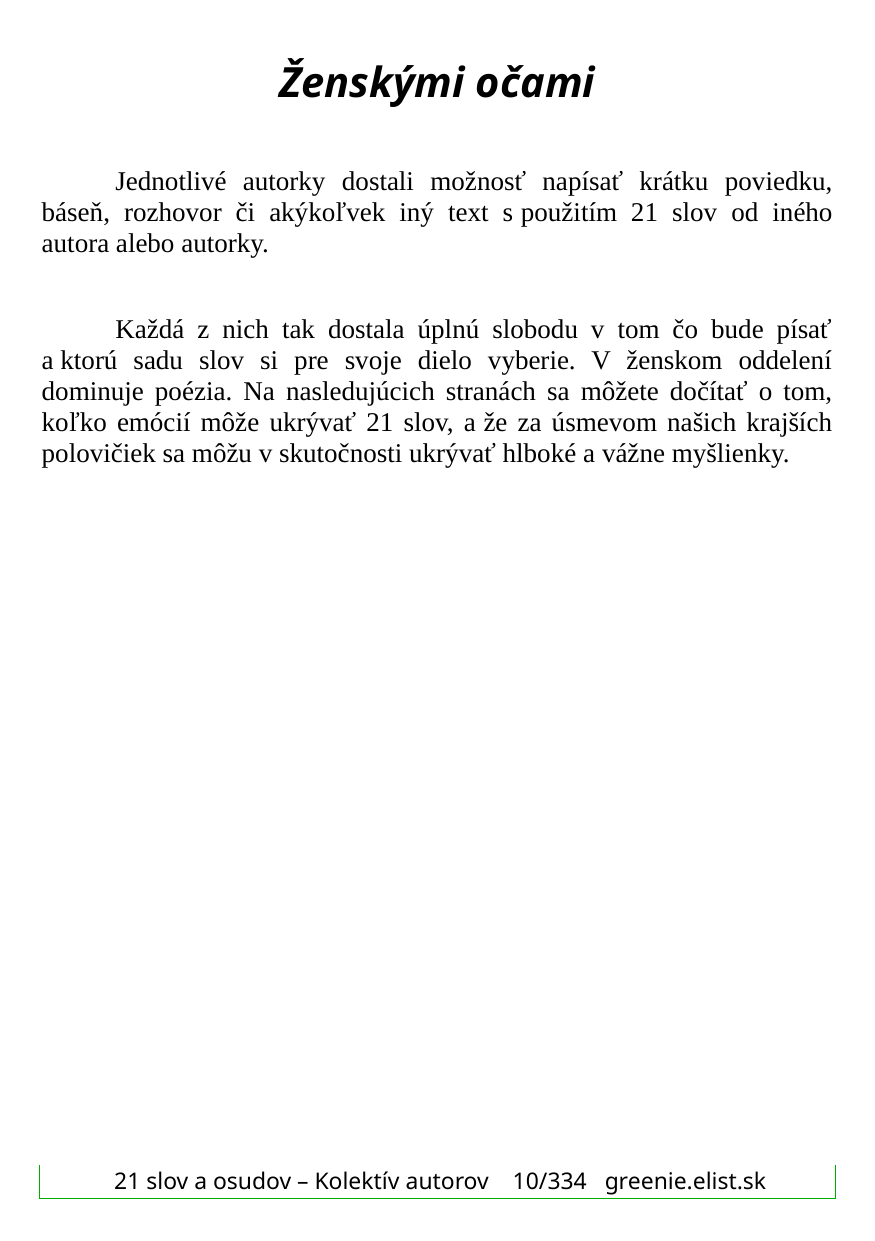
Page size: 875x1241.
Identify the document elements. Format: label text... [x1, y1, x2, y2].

text Každá z nich tak dostala úplnú slobodu v tom čo bude písať a ktorú sadu slov si pre svoje dielo vyberie. V ženskom oddelení dominuje poézia. Na nasledujúcich stranách sa môžete dočítať o tom, koľko emócií môže ukrývať 21 slov, a že za úsmevom našich krajších polovičiek sa môžu v skutočnosti ukrývať hlboké a vážne myšlienky. [41, 313, 833, 468]
text Jednotlivé autorky dostali možnosť napísať krátku poviedku, báseň, rozhovor či akýkoľvek iný text s použitím 21 slov od iného autora alebo autorky. [41, 164, 833, 258]
subtitle Ženskými očami [41, 53, 833, 110]
